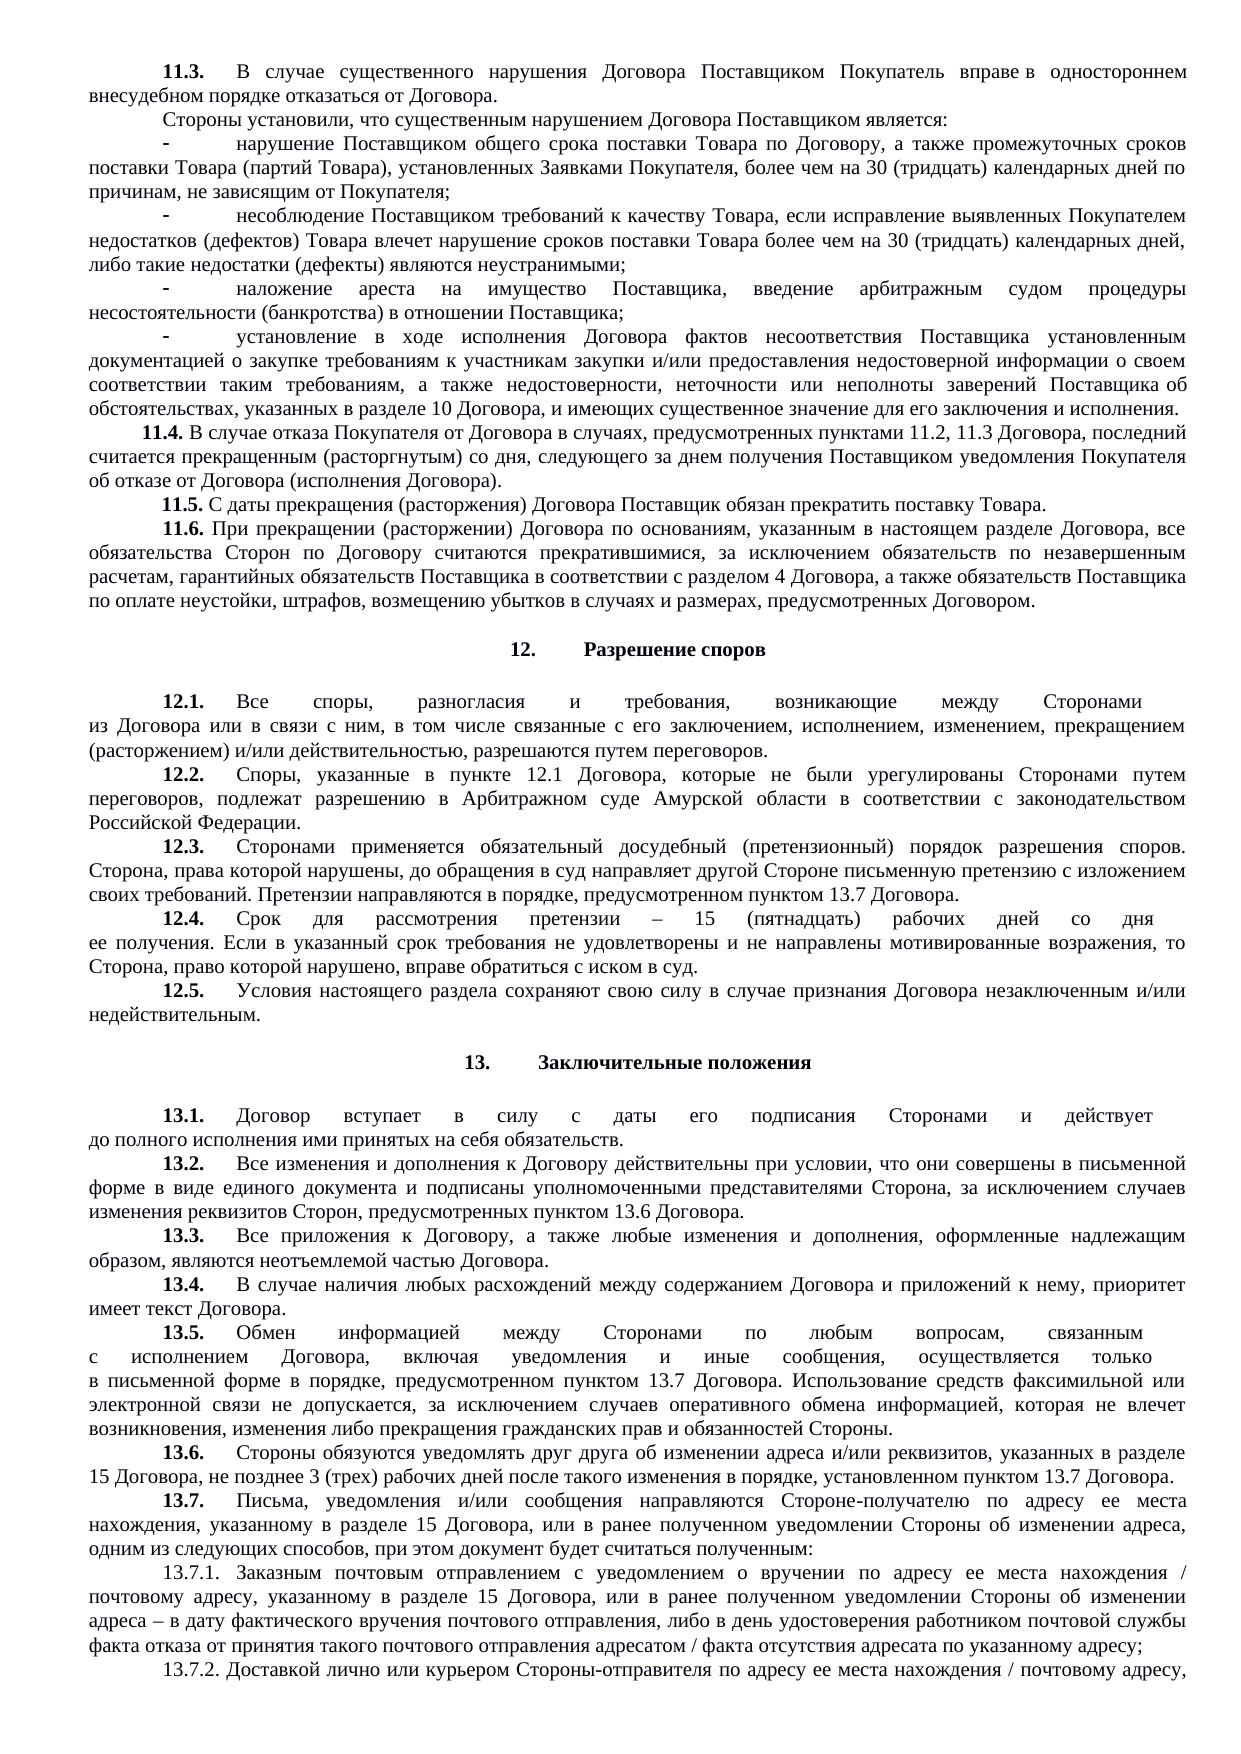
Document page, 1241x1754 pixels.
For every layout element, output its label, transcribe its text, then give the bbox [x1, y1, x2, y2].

text 11.4. В случае отказа Покупателя от Договора в случаях, предусмотренных пунктами 11.2, 11.3 Договора, последний считается прекращенным (расторгнутым) со дня, следующего за днем получения Поставщиком уведомления Покупателя об отказе от Договора (исполнения Договора). [88, 420, 1187, 492]
list нарушение Поставщиком общего срока поставки Товара по Договору, а также промежуточных сроков поставки Товара (партий Товара), установленных Заявками Покупателя, более чем на 30 (тридцать) календарных дней по причинам, не зависящим от Покупателя; [88, 131, 1187, 203]
list Срок для рассмотрения претензии – 15 (пятнадцать) рабочих дней со дня ее получения. Если в указанный срок требования не удовлетворены и не направлены мотивированные возражения, то Сторона, право которой нарушено, вправе обратиться с иском в суд. [88, 906, 1187, 978]
list Все приложения к Договору, а также любые изменения и дополнения, оформленные надлежащим образом, являются неотъемлемой частью Договора. [88, 1223, 1187, 1272]
text Стороны установили, что существенным нарушением Договора Поставщиком является: [88, 107, 1187, 131]
list Все споры, разногласия и требования, возникающие между Сторонами из Договора или в связи с ним, в том числе связанные с его заключением, исполнением, изменением, прекращением (расторжением) и/или действительностью, разрешаются путем переговоров. [88, 689, 1187, 762]
list В случае существенного нарушения Договора Поставщиком Покупатель вправе в одностороннем внесудебном порядке отказаться от Договора. [88, 59, 1187, 107]
list В случае наличия любых расхождений между содержанием Договора и приложений к нему, приоритет имеет текст Договора. [88, 1272, 1187, 1320]
text 11.6. При прекращении (расторжении) Договора по основаниям, указанным в настоящем разделе Договора, все обязательства Сторон по Договору считаются прекратившимися, за исключением обязательств по незавершенным расчетам, гарантийных обязательств Поставщика в соответствии с разделом 4 Договора, а также обязательств Поставщика по оплате неустойки, штрафов, возмещению убытков в случаях и размерах, предусмотренных Договором. [88, 516, 1187, 612]
text 13.7.2. Доставкой лично или курьером Стороны-отправителя по адресу ее места нахождения / почтовому адресу, [88, 1657, 1187, 1681]
list Условия настоящего раздела сохраняют свою силу в случае признания Договора незаключенным и/или недействительным. [88, 978, 1187, 1026]
list установление в ходе исполнения Договора фактов несоответствия Поставщика установленным документацией о закупке требованиям к участникам закупки и/или предоставления недостоверной информации о своем соответствии таким требованиям, а также недостоверности, неточности или неполноты заверений Поставщика об обстоятельствах, указанных в разделе 10 Договора, и имеющих существенное значение для его заключения и исполнения. [88, 324, 1187, 420]
list Обмен информацией между Сторонами по любым вопросам, связанным с исполнением Договора, включая уведомления и иные сообщения, осуществляется только в письменной форме в порядке, предусмотренном пунктом 13.7 Договора. Использование средств факсимильной или электронной связи не допускается, за исключением случаев оперативного обмена информацией, которая не влечет возникновения, изменения либо прекращения гражданских прав и обязанностей Стороны. [88, 1320, 1187, 1440]
list Заключительные положения [88, 1050, 1187, 1074]
list несоблюдение Поставщиком требований к качеству Товара, если исправление выявленных Покупателем недостатков (дефектов) Товара влечет нарушение сроков поставки Товара более чем на 30 (тридцать) календарных дней, либо такие недостатки (дефекты) являются неустранимыми; [88, 203, 1187, 276]
list Сторонами применяется обязательный досудебный (претензионный) порядок разрешения споров. Сторона, права которой нарушены, до обращения в суд направляет другой Стороне письменную претензию с изложением своих требований. Претензии направляются в порядке, предусмотренном пунктом 13.7 Договора. [88, 834, 1187, 906]
list Заказным почтовым отправлением с уведомлением о вручении по адресу ее места нахождения / почтовому адресу, указанному в разделе 15 Договора, или в ранее полученном уведомлении Стороны об изменении адреса – в дату фактического вручения почтового отправления, либо в день удостоверения работником почтовой службы факта отказа от принятия такого почтового отправления адресатом / факта отсутствия адресата по указанному адресу; [88, 1560, 1187, 1657]
list наложение ареста на имущество Поставщика, введение арбитражным судом процедуры несостоятельности (банкротства) в отношении Поставщика; [88, 276, 1187, 324]
list Споры, указанные в пункте 12.1 Договора, которые не были урегулированы Сторонами путем переговоров, подлежат разрешению в Арбитражном суде Амурской области в соответствии с законодательством Российской Федерации. [88, 762, 1187, 834]
list Все изменения и дополнения к Договору действительны при условии, что они совершены в письменной форме в виде единого документа и подписаны уполномоченными представителями Сторона, за исключением случаев изменения реквизитов Сторон, предусмотренных пунктом 13.6 Договора. [88, 1151, 1187, 1223]
text 11.5. С даты прекращения (расторжения) Договора Поставщик обязан прекратить поставку Товара. [88, 492, 1187, 516]
list Стороны обязуются уведомлять друг друга об изменении адреса и/или реквизитов, указанных в разделе 15 Договора, не позднее 3 (трех) рабочих дней после такого изменения в порядке, установленном пунктом 13.7 Договора. [88, 1440, 1187, 1488]
list Договор вступает в силу с даты его подписания Сторонами и действует до полного исполнения ими принятых на себя обязательств. [88, 1103, 1187, 1151]
list Разрешение споров [88, 637, 1187, 661]
list Письма, уведомления и/или сообщения направляются Стороне-получателю по адресу ее места нахождения, указанному в разделе 15 Договора, или в ранее полученном уведомлении Стороны об изменении адреса, одним из следующих способов, при этом документ будет считаться полученным: [88, 1488, 1187, 1560]
